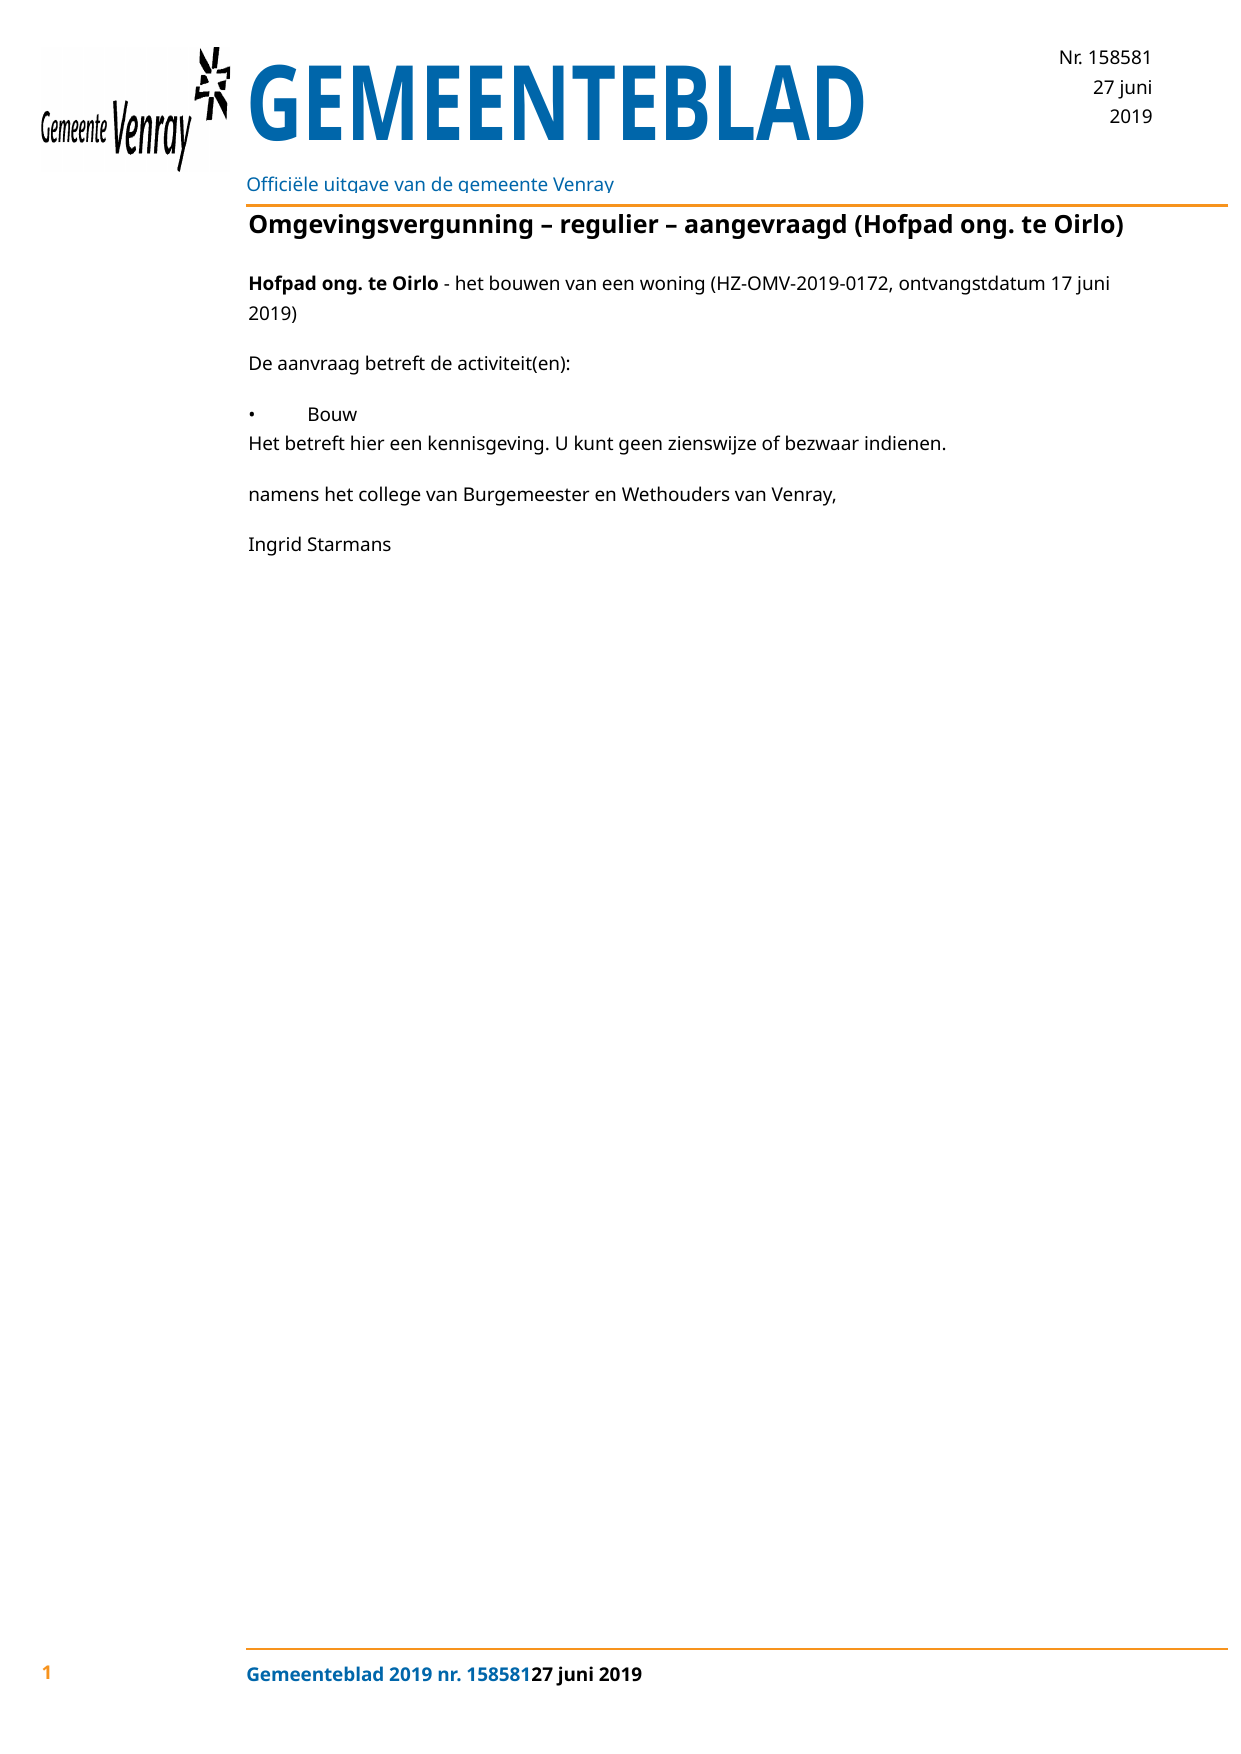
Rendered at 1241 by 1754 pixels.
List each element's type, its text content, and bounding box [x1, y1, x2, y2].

text De aanvraag betreft de activiteit(en): [248, 350, 1152, 376]
text Hofpad ong. te Oirlo - het bouwen van een woning (HZ-OMV-2019-0172, ontvangstdatum 17 juni 2019) [248, 270, 1152, 326]
picture [41, 47, 231, 172]
text Ingrid Starmans [248, 531, 1152, 557]
text Het betreft hier een kennisgeving. U kunt geen zienswijze of bezwaar indienen. [248, 430, 1152, 456]
list Bouw [248, 401, 1152, 426]
text Omgevingsvergunning – regulier – aangevraagd (Hofpad ong. te Oirlo) [248, 207, 1152, 241]
text namens het college van Burgemeester en Wethouders van Venray, [248, 481, 1152, 506]
